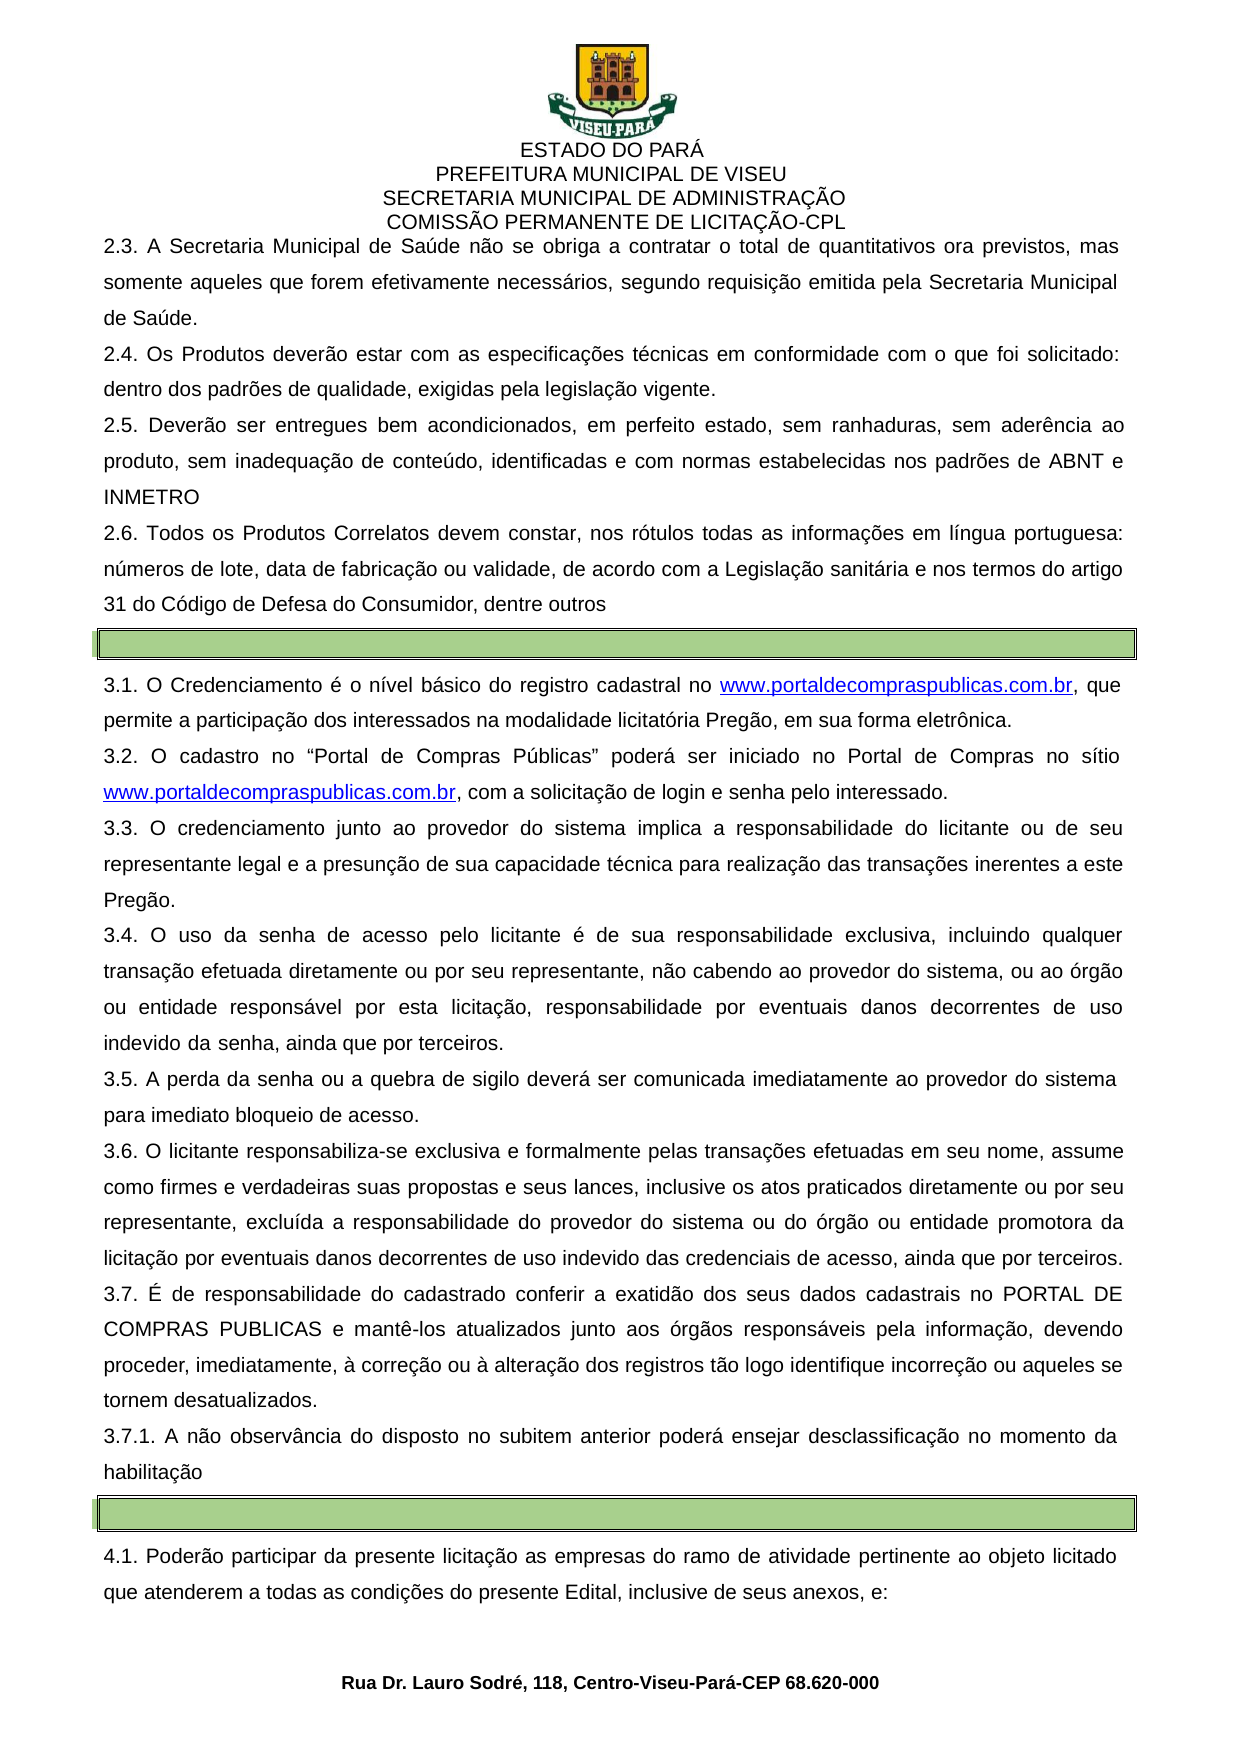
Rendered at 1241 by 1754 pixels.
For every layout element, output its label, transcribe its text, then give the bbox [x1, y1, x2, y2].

text SECRETARIA MUNICIPAL DE ADMINISTRAÇÃO COMISSÃO PERMANENTE DE LICITAÇÃO-CPL [374, 186, 846, 234]
text Rua Dr. Lauro Sodré, 118, Centro-Viseu-Pará-CEP 68.620-000 [341, 1672, 1154, 1694]
text 3.6. O licitante responsabiliza-se exclusiva e formalmente pelas transações efetuadas em seu nome, assume como firmes e verdadeiras suas propostas e seus lances, inclusive os atos praticados diretamente ou por seu representante, excluída a responsabilidade do provedor do sistema ou do órgão ou entidade promotora da licitação por eventuais danos decorrentes de uso indevido das credenciais de acesso, ainda que por terceiros. 3.7. É de responsabilidade do cadastrado conferir a exatidão dos seus dados cadastrais no PORTAL DE COMPRAS PUBLICAS e mantê-los atualizados junto aos órgãos responsáveis pela informação, devendo proceder, imediatamente, à correção ou à alteração dos registros tão logo identifique incorreção ou aqueles se tornem desatualizados. [103, 1139, 1124, 1412]
text 3. DO CREDENCIAMENTO [1137, 631, 1154, 655]
text 3.2. O cadastro no “Portal de Compras Públicas” poderá ser iniciado no Portal de Compras no sítio www.portaldecompraspublicas.com.br, com a solicitação de login e senha pelo interessado. [103, 744, 1127, 804]
text somente aqueles que forem efetivamente necessários, segundo requisição emitida pela Secretaria Municipal de Saúde. [103, 270, 1128, 330]
text 3.4. O uso da senha de acesso pelo licitante é de sua responsabilidade exclusiva, incluindo qualquer transação efetuada diretamente ou por seu representante, não cabendo ao provedor do sistema, ou ao órgão ou entidade responsável por esta licitação, responsabilidade por eventuais danos decorrentes de uso indevido da senha, ainda que por terceiros. [103, 923, 1123, 1055]
text 3.5. A perda da senha ou a quebra de sigilo deverá ser comunicada imediatamente ao provedor do sistema para imediato bloqueio de acesso. [103, 1067, 1127, 1127]
text 2.3. A Secretaria Municipal de Saúde não se obriga a contratar o total de quantitativos ora previstos, mas [103, 234, 1154, 258]
text 4.1. Poderão participar da presente licitação as empresas do ramo de atividade pertinente ao objeto licitado [103, 1544, 1154, 1568]
text 2.4. Os Produtos deverão estar com as especificações técnicas em conformidade com o que foi solicitado: dentro dos padrões de qualidade, exigidas pela legislação vigente. [103, 342, 1127, 401]
text 2.5. Deverão ser entregues bem acondicionados, em perfeito estado, sem ranhaduras, sem aderência ao produto, sem inadequação de conteúdo, identificadas e com normas estabelecidas nos padrões de ABNT e INMETRO [103, 413, 1124, 509]
text ESTADO DO PARÁ PREFEITURA MUNICIPAL DE VISEU [435, 139, 795, 186]
text 3.1. O Credenciamento é o nível básico do registro cadastral no www.portaldecompraspublicas.com.br, que permite a participação dos interessados na modalidade licitatória Pregão, em sua forma eletrônica. [103, 673, 1128, 732]
text 3.7.1. A não observância do disposto no subitem anterior poderá ensejar desclassificação no momento da habilitação [103, 1424, 1127, 1483]
picture [547, 44, 678, 139]
text 3.3. O credenciamento junto ao provedor do sistema implica a responsabilidade do licitante ou de seu representante legal e a presunção de sua capacidade técnica para realização das transações inerentes a este Pregão. [103, 816, 1124, 911]
text que atenderem a todas as condições do presente Edital, inclusive de seus anexos, e: [103, 1580, 1154, 1604]
text 2.6. Todos os Produtos Correlatos devem constar, nos rótulos todas as informações em língua portuguesa: números de lote, data de fabricação ou validade, de acordo com a Legislação sanitária e nos termos do artigo 31 do Código de Defesa do Consumidor, dentre outros [103, 521, 1123, 616]
